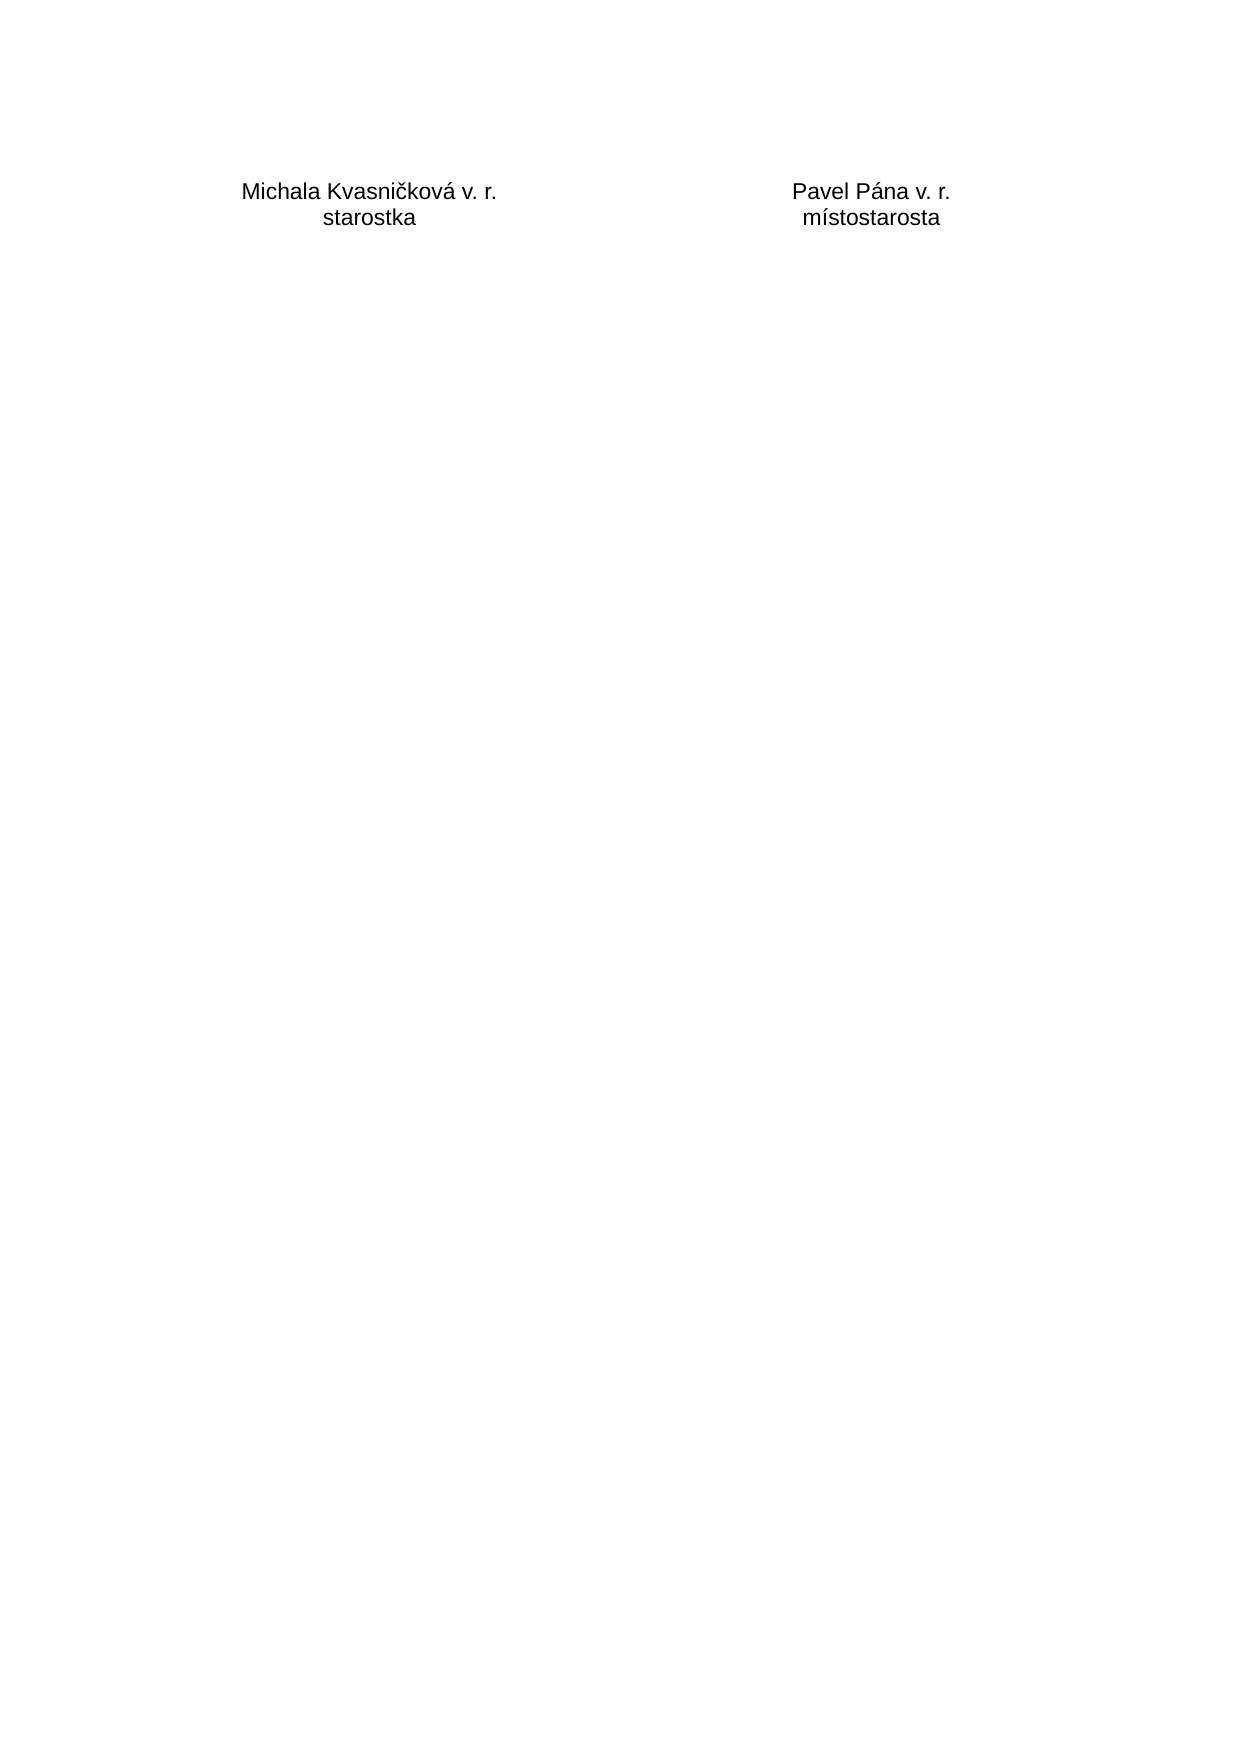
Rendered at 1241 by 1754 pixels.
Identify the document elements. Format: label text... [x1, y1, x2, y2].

table_header Pavel Pána v. r. místostarosta [620, 118, 1122, 236]
table_header Michala Kvasničková v. r. starostka [118, 118, 620, 236]
table_cell [620, 236, 1122, 354]
table_cell [118, 236, 620, 354]
